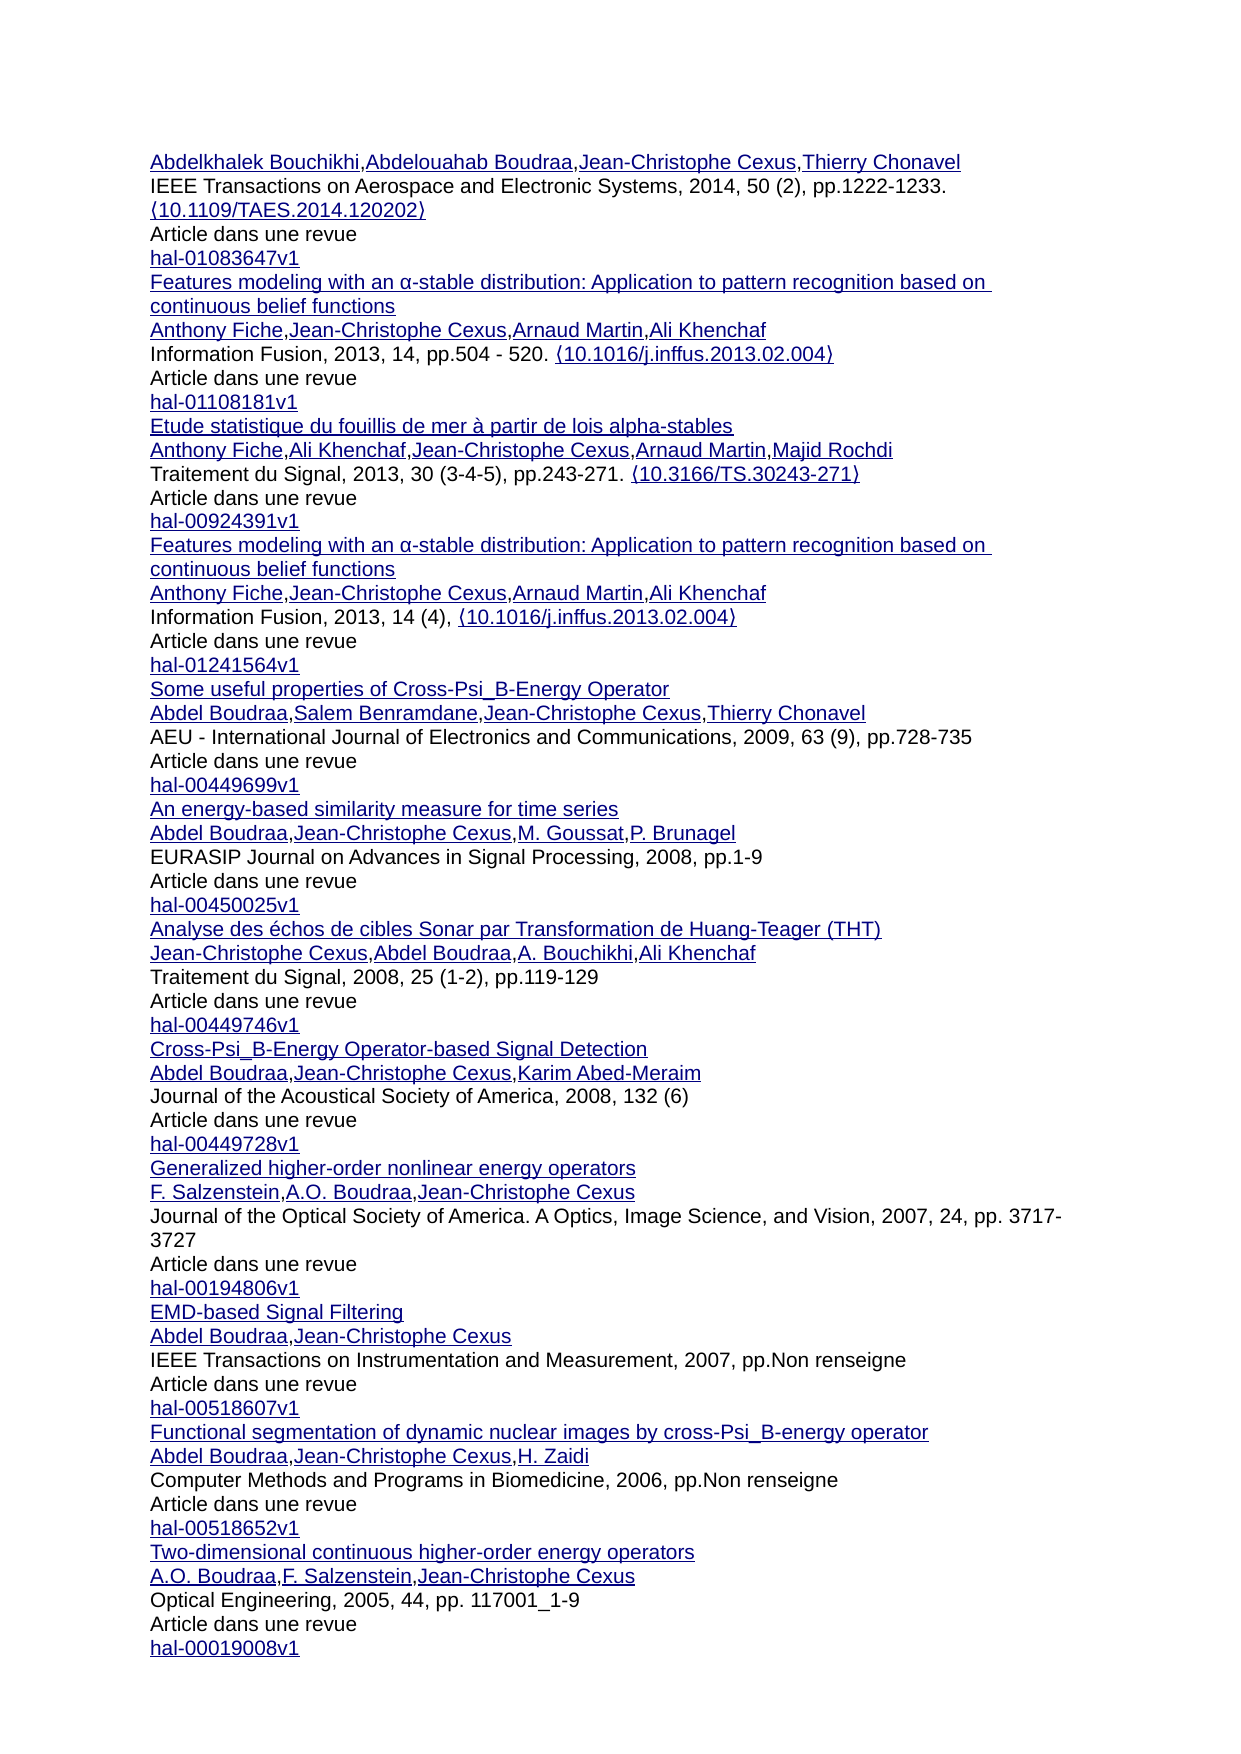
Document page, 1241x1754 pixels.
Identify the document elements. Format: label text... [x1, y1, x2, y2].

table_cell Abdelkhalek Bouchikhi,Abdelouahab Boudraa,Jean-Christophe Cexus,Thierry Chonavel IEEE Transactions on Aerospace and Electronic Systems, 2014, 50 (2), pp.1222-1233. ⟨10.1109/TAES.2014.120202⟩ Article dans une revue hal-01083647v1 [150, 150, 1090, 270]
table_cell Cross-Psi_B-Energy Operator-based Signal Detection Abdel Boudraa,Jean-Christophe Cexus,Karim Abed-Meraim Journal of the Acoustical Society of America, 2008, 132 (6) Article dans une revue hal-00449728v1 [150, 1036, 1090, 1156]
table_cell Etude statistique du fouillis de mer à partir de lois alpha-stables Anthony Fiche,Ali Khenchaf,Jean-Christophe Cexus,Arnaud Martin,Majid Rochdi Traitement du Signal, 2013, 30 (3-4-5), pp.243-271. ⟨10.3166/TS.30243-271⟩ Article dans une revue hal-00924391v1 [150, 414, 1090, 533]
table_cell An energy-based similarity measure for time series Abdel Boudraa,Jean-Christophe Cexus,M. Goussat,P. Brunagel EURASIP Journal on Advances in Signal Processing, 2008, pp.1-9 Article dans une revue hal-00450025v1 [150, 797, 1090, 917]
table_cell Generalized higher-order nonlinear energy operators F. Salzenstein,A.O. Boudraa,Jean-Christophe Cexus Journal of the Optical Society of America. A Optics, Image Science, and Vision, 2007, 24, pp. 3717-3727 Article dans une revue hal-00194806v1 [150, 1156, 1090, 1300]
table_cell Some useful properties of Cross-Psi_B-Energy Operator Abdel Boudraa,Salem Benramdane,Jean-Christophe Cexus,Thierry Chonavel AEU - International Journal of Electronics and Communications, 2009, 63 (9), pp.728-735 Article dans une revue hal-00449699v1 [150, 677, 1090, 797]
table_cell Functional segmentation of dynamic nuclear images by cross-Psi_B-energy operator Abdel Boudraa,Jean-Christophe Cexus,H. Zaidi Computer Methods and Programs in Biomedicine, 2006, pp.Non renseigne Article dans une revue hal-00518652v1 [150, 1420, 1090, 1539]
table_cell Features modeling with an α-stable distribution: Application to pattern recognition based on continuous belief functions Anthony Fiche,Jean-Christophe Cexus,Arnaud Martin,Ali Khenchaf Information Fusion, 2013, 14, pp.504 - 520. ⟨10.1016/j.inffus.2013.02.004⟩ Article dans une revue hal-01108181v1 [150, 270, 1090, 413]
table_cell Analyse des échos de cibles Sonar par Transformation de Huang-Teager (THT) Jean-Christophe Cexus,Abdel Boudraa,A. Bouchikhi,Ali Khenchaf Traitement du Signal, 2008, 25 (1-2), pp.119-129 Article dans une revue hal-00449746v1 [150, 917, 1090, 1036]
table_cell Two-dimensional continuous higher-order energy operators A.O. Boudraa,F. Salzenstein,Jean-Christophe Cexus Optical Engineering, 2005, 44, pp. 117001_1-9 Article dans une revue hal-00019008v1 [150, 1540, 1090, 1659]
table_cell EMD-based Signal Filtering Abdel Boudraa,Jean-Christophe Cexus IEEE Transactions on Instrumentation and Measurement, 2007, pp.Non renseigne Article dans une revue hal-00518607v1 [150, 1300, 1090, 1420]
table_cell Features modeling with an α-stable distribution: Application to pattern recognition based on continuous belief functions Anthony Fiche,Jean-Christophe Cexus,Arnaud Martin,Ali Khenchaf Information Fusion, 2013, 14 (4), ⟨10.1016/j.inffus.2013.02.004⟩ Article dans une revue hal-01241564v1 [150, 533, 1090, 677]
